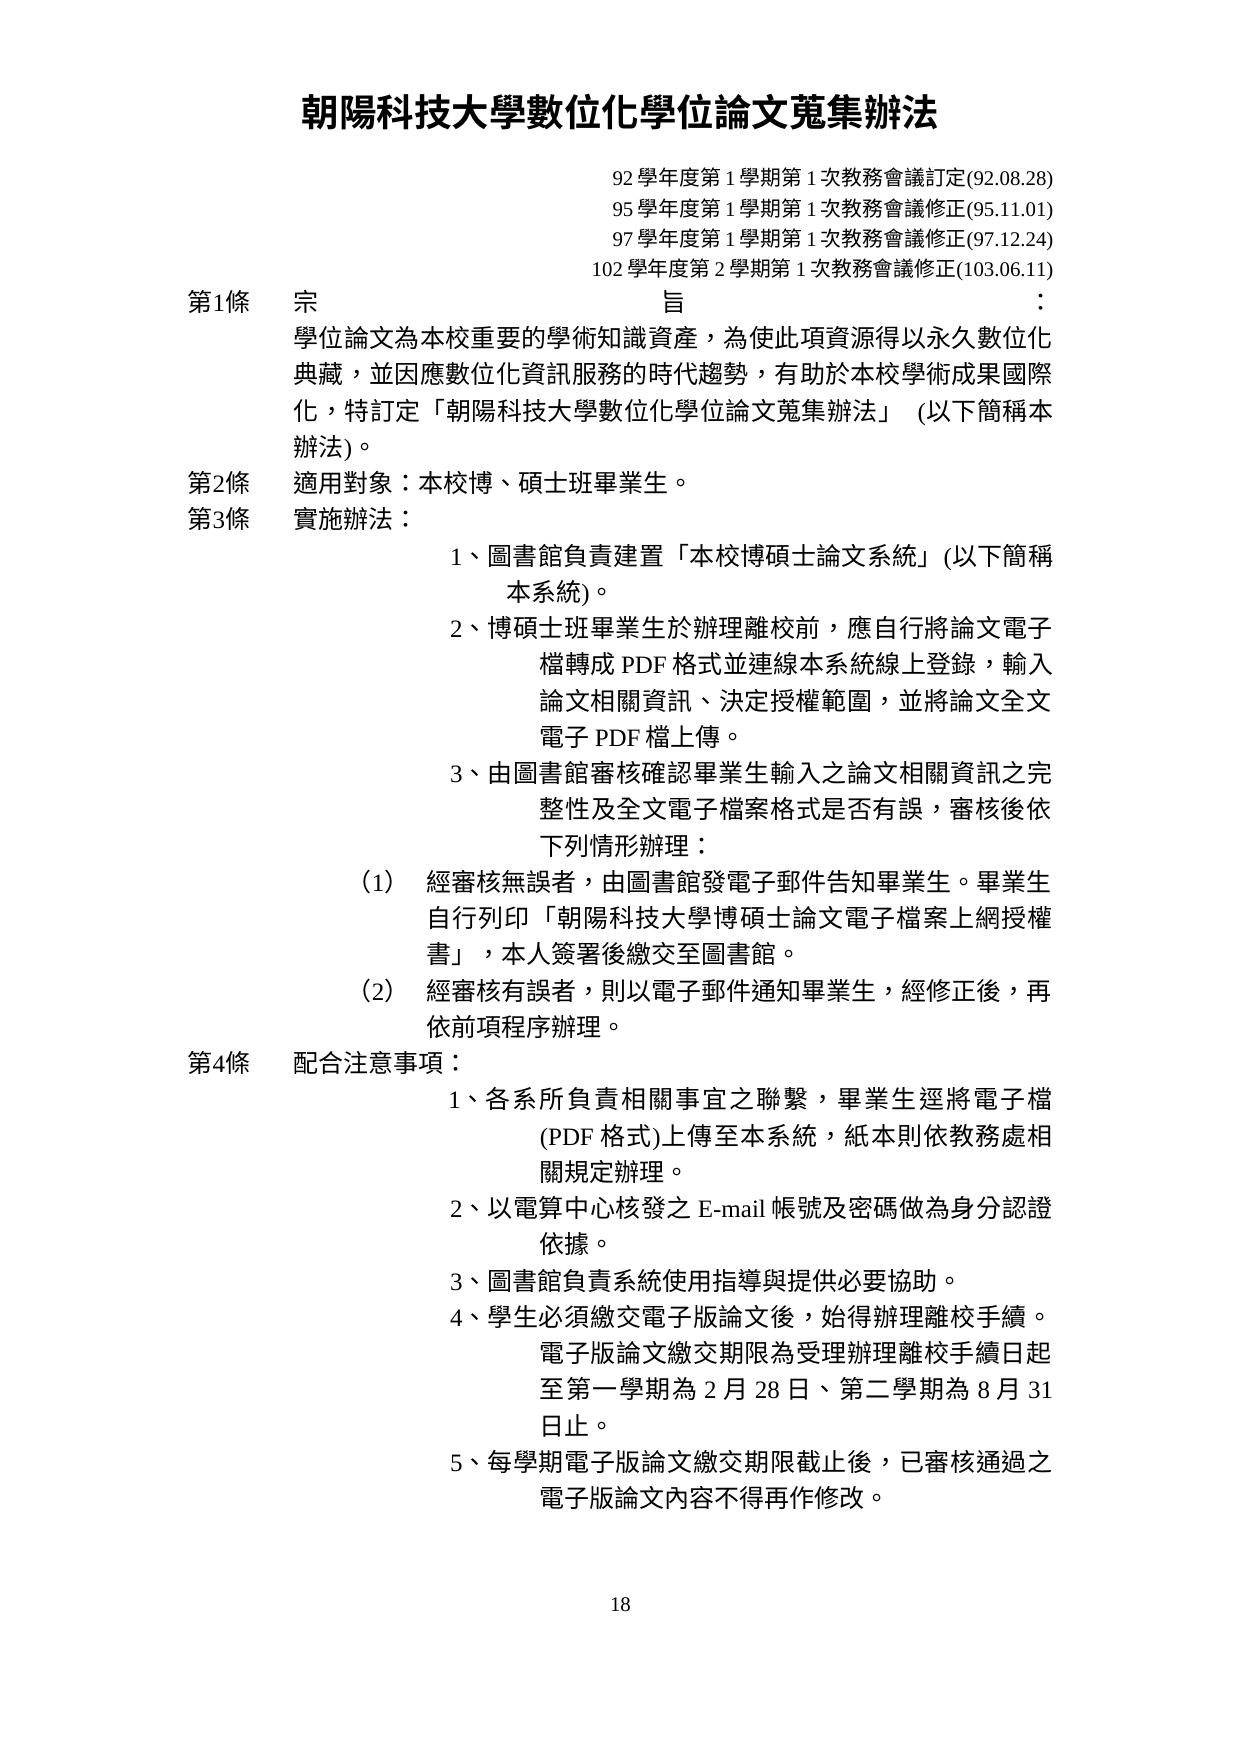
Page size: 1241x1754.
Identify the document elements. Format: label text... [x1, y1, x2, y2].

list 博碩士班畢業生於辦理離校前，應自行將論文電子檔轉成PDF格式並連線本系統線上登錄，輸入論文相關資訊、決定授權範圍，並將論文全文電子PDF檔上傳。 [450, 609, 1053, 754]
list 各系所負責相關事宜之聯繫，畢業生逕將電子檔(PDF格式)上傳至本系統，紙本則依教務處相關規定辦理。 [448, 1080, 1053, 1189]
list 適用對象：本校博、碩士班畢業生。 [187, 464, 1053, 500]
list 每學期電子版論文繳交期限截止後，已審核通過之電子版論文內容不得再作修改。 [450, 1442, 1053, 1515]
text 102學年度第2學期第1次教務會議修正(103.06.11) [187, 252, 1053, 282]
list 宗旨： 學位論文為本校重要的學術知識資產，為使此項資源得以永久數位化典藏，並因應數位化資訊服務的時代趨勢，有助於本校學術成果國際化，特訂定「朝陽科技大學數位化學位論文蒐集辦法」 (以下簡稱本辦法)。 [187, 282, 1053, 464]
list 圖書館負責建置「本校博碩士論文系統」(以下簡稱本系統)。 [450, 536, 1053, 609]
list 配合注意事項： [187, 1044, 1053, 1080]
list 由圖書館審核確認畢業生輸入之論文相關資訊之完整性及全文電子檔案格式是否有誤，審核後依下列情形辦理： [450, 754, 1053, 862]
list 經審核無誤者，由圖書館發電子郵件告知畢業生。畢業生自行列印「朝陽科技大學博碩士論文電子檔案上網授權書」，本人簽署後繳交至圖書館。 [347, 862, 1053, 971]
text 95學年度第1學期第1次教務會議修正(95.11.01) [187, 192, 1053, 222]
list 圖書館負責系統使用指導與提供必要協助。 [450, 1261, 1053, 1297]
list 以電算中心核發之E-mail帳號及密碼做為身分認證依據。 [450, 1189, 1053, 1261]
text 97學年度第1學期第1次教務會議修正(97.12.24) [187, 222, 1053, 252]
list 經審核有誤者，則以電子郵件通知畢業生，經修正後，再依前項程序辦理。 [347, 971, 1053, 1044]
text 朝陽科技大學數位化學位論文蒐集辦法 [187, 83, 1053, 137]
list 實施辦法： [187, 500, 1053, 536]
text 92學年度第1學期第1次教務會議訂定(92.08.28) [187, 162, 1053, 192]
list 學生必須繳交電子版論文後，始得辦理離校手續。電子版論文繳交期限為受理辦理離校手續日起，至第一學期為2月28日、第二學期為8月31日止。 [450, 1297, 1053, 1442]
